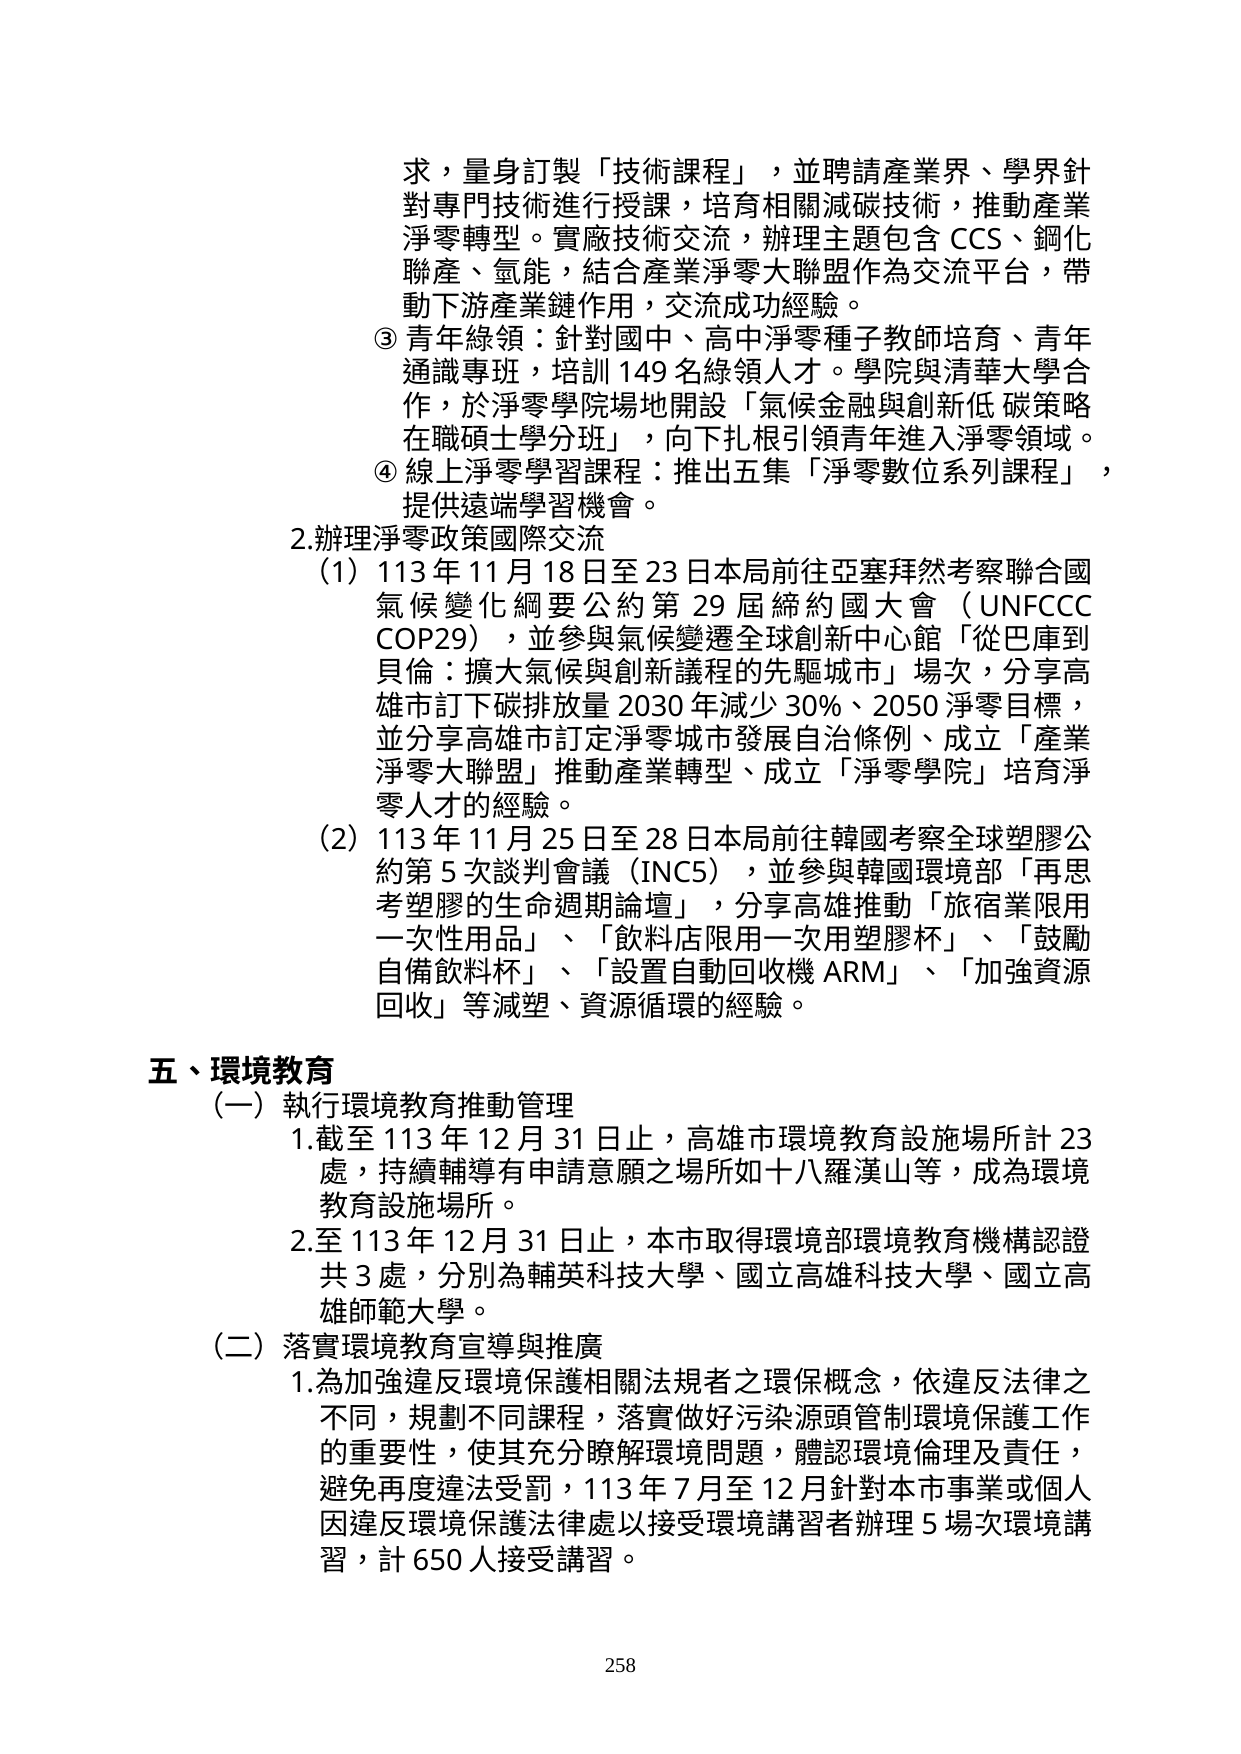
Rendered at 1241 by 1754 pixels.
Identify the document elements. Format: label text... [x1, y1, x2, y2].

text （一）執行環境教育推動管理 [195, 1089, 1092, 1123]
text （1）113年11月18日至23日本局前往亞塞拜然考察聯合國氣候變化綱要公約第29屆締約國大會（UNFCCC COP29），並參與氣候變遷全球創新中心館「從巴庫到貝倫：擴大氣候與創新議程的先驅城市」場次，分享高雄市訂下碳排放量2030年減少30%、2050淨零目標，並分享高雄市訂定淨零城市發展自治條例、成立「產業淨零大聯盟」推動產業轉型、成立「淨零學院」培育淨零人才的經驗。 [301, 556, 1092, 823]
text 1.截至113年12月31日止，高雄市環境教育設施場所計23處，持續輔導有申請意願之場所如十八羅漢山等，成為環境教育設施場所。 [289, 1123, 1092, 1223]
text 2.辦理淨零政策國際交流 [289, 523, 1092, 556]
text ④線上淨零學習課程：推出五集「淨零數位系列課程」，提供遠端學習機會。 [372, 456, 1092, 523]
text 1.為加強違反環境保護相關法規者之環保概念，依違反法律之不同，規劃不同課程，落實做好污染源頭管制環境保護工作的重要性，使其充分瞭解環境問題，體認環境倫理及責任，避免再度違法受罰，113年7月至12月針對本市事業或個人因違反環境保護法律處以接受環境講習者辦理5場次環境講習，計650人接受講習。 [289, 1364, 1092, 1577]
text （二）落實環境教育宣導與推廣 [195, 1329, 1092, 1364]
text （2）113年11月25日至28日本局前往韓國考察全球塑膠公約第5次談判會議（INC5），並參與韓國環境部「再思考塑膠的生命週期論壇」，分享高雄推動「旅宿業限用一次性用品」、「飲料店限用一次用塑膠杯」、「鼓勵自備飲料杯」、「設置自動回收機ARM」、「加強資源回收」等減塑、資源循環的經驗。 [301, 823, 1092, 1023]
text ③青年綠領：針對國中、高中淨零種子教師培育、青年通識專班，培訓149名綠領人才。學院與清華大學合作，於淨零學院場地開設「氣候金融與創新低 碳策略在職碩士學分班」，向下扎根引領青年進入淨零領域。 [372, 323, 1092, 456]
text 2.至113年12月31日止，本市取得環境部環境教育機構認證共3處，分別為輔英科技大學、國立高雄科技大學、國立高雄師範大學。 [289, 1223, 1092, 1329]
text 五、環境教育 [148, 1056, 1092, 1089]
text 求，量身訂製「技術課程」，並聘請產業界、學界針對專門技術進行授課，培育相關減碳技術，推動產業淨零轉型。實廠技術交流，辦理主題包含CCS、鋼化聯產、氫能，結合產業淨零大聯盟作為交流平台，帶動下游產業鏈作用，交流成功經驗。 [372, 156, 1092, 323]
